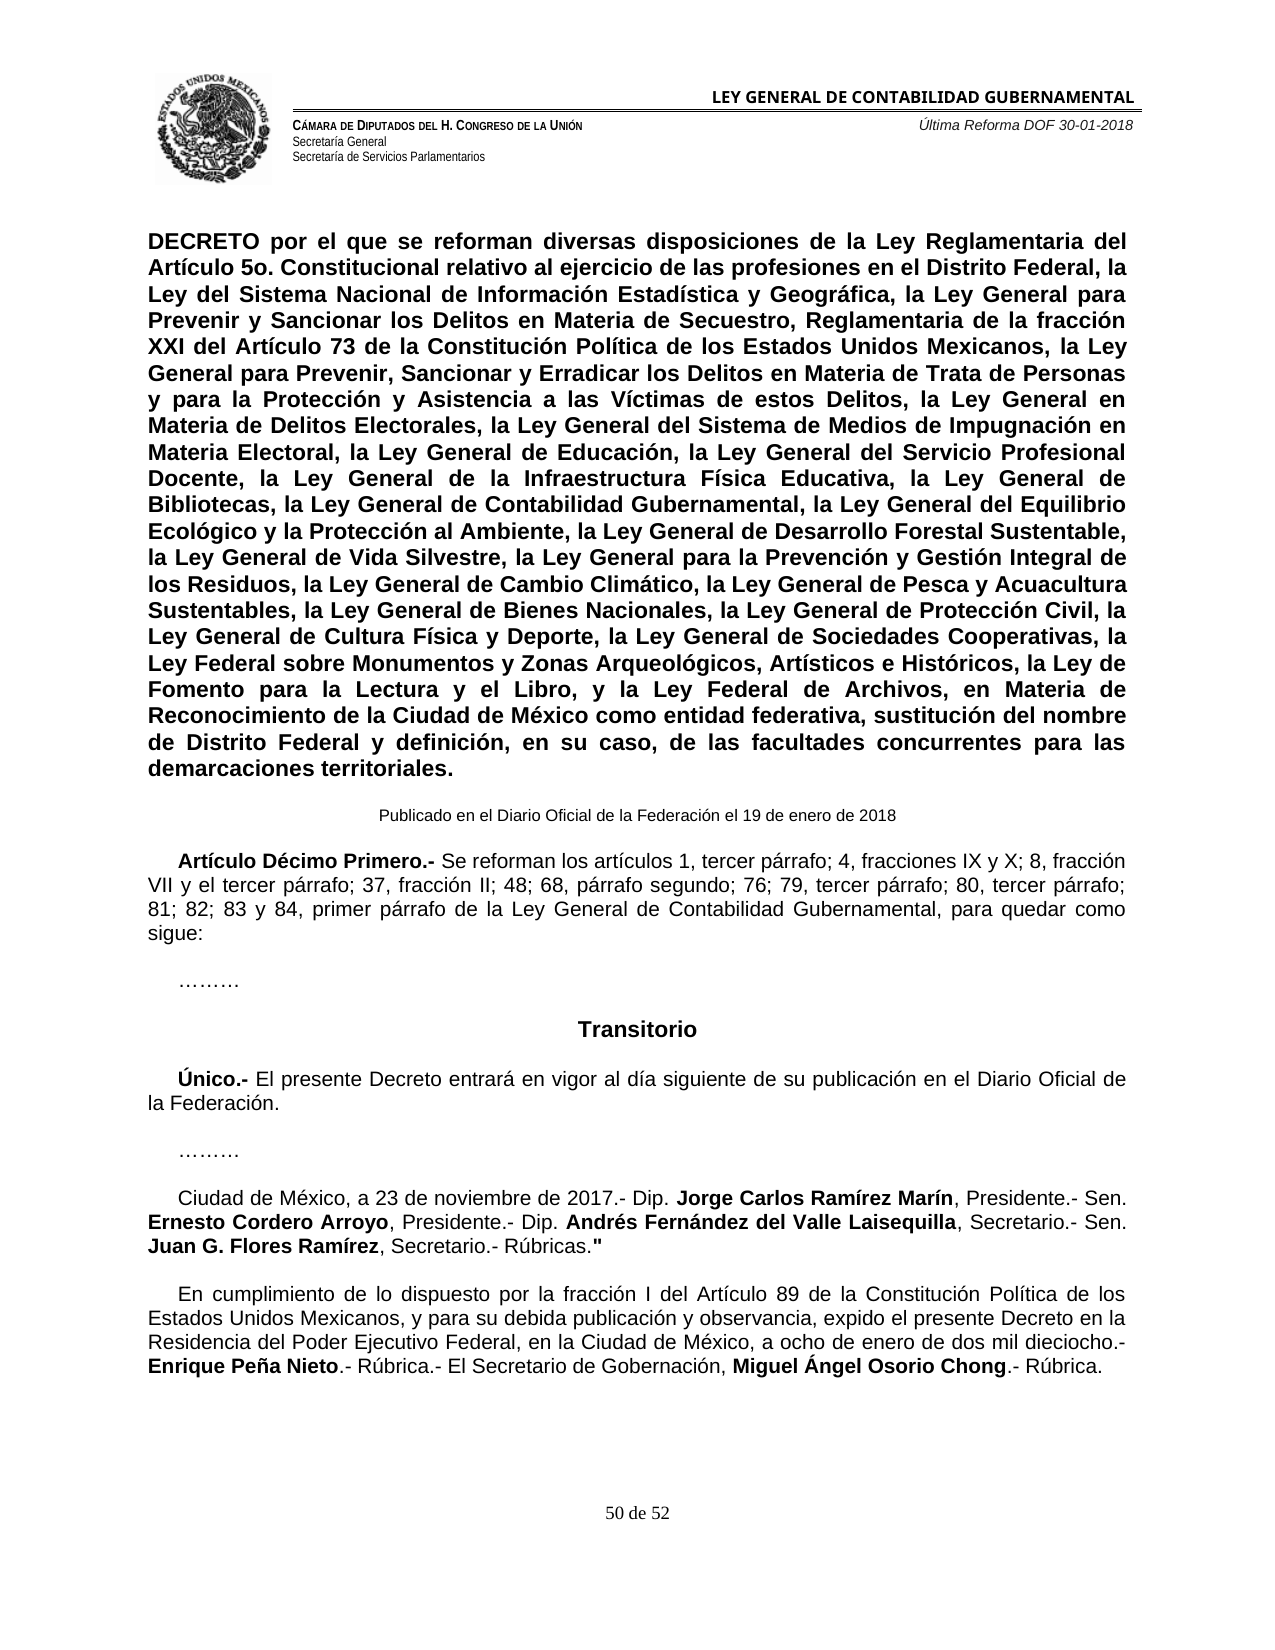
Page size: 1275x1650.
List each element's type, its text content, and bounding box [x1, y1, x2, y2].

text Transitorio [148, 1016, 1127, 1042]
text ……… [148, 968, 1127, 992]
text DECRETO por el que se reforman diversas disposiciones de la Ley Reglamentaria del Artículo 5o. Constitucional relativo al ejercicio de las profesiones en el Distrito Federal, la Ley del Sistema Nacional de Información Estadística y Geográfica, la Ley General para Prevenir y Sancionar los Delitos en Materia de Secuestro, Reglamentaria de la fracción XXI del Artículo 73 de la Constitución Política de los Estados Unidos Mexicanos, la Ley General para Prevenir, Sancionar y Erradicar los Delitos en Materia de Trata de Personas y para la Protección y Asistencia a las Víctimas de estos Delitos, la Ley General en Materia de Delitos Electorales, la Ley General del Sistema de Medios de Impugnación en Materia Electoral, la Ley General de Educación, la Ley General del Servicio Profesional Docente, la Ley General de la Infraestructura Física Educativa, la Ley General de Bibliotecas, la Ley General de Contabilidad Gubernamental, la Ley General del Equilibrio Ecológico y la Protección al Ambiente, la Ley General de Desarrollo Forestal Sustentable, la Ley General de Vida Silvestre, la Ley General para la Prevención y Gestión Integral de los Residuos, la Ley General de Cambio Climático, la Ley General de Pesca y Acuacultura Sustentables, la Ley General de Bienes Nacionales, la Ley General de Protección Civil, la Ley General de Cultura Física y Deporte, la Ley General de Sociedades Cooperativas, la Ley Federal sobre Monumentos y Zonas Arqueológicos, Artísticos e Históricos, la Ley de Fomento para la Lectura y el Libro, y la Ley Federal de Archivos, en Materia de Reconocimiento de la Ciudad de México como entidad federativa, sustitución del nombre de Distrito Federal y definición, en su caso, de las facultades concurrentes para las demarcaciones territoriales. [148, 228, 1127, 781]
text Único.- El presente Decreto entrará en vigor al día siguiente de su publicación en el Diario Oficial de la Federación. [148, 1066, 1127, 1114]
text Artículo Décimo Primero.- Se reforman los artículos 1, tercer párrafo; 4, fracciones IX y X; 8, fracción VII y el tercer párrafo; 37, fracción II; 48; 68, párrafo segundo; 76; 79, tercer párrafo; 80, tercer párrafo; 81; 82; 83 y 84, primer párrafo de la Ley General de Contabilidad Gubernamental, para quedar como sigue: [148, 848, 1127, 944]
text ……… [148, 1138, 1127, 1162]
text Ciudad de México, a 23 de noviembre de 2017.- Dip. Jorge Carlos Ramírez Marín, Presidente.- Sen. Ernesto Cordero Arroyo, Presidente.- Dip. Andrés Fernández del Valle Laisequilla, Secretario.- Sen. Juan G. Flores Ramírez, Secretario.- Rúbricas." [148, 1186, 1127, 1258]
text En cumplimiento de lo dispuesto por la fracción I del Artículo 89 de la Constitución Política de los Estados Unidos Mexicanos, y para su debida publicación y observancia, expido el presente Decreto en la Residencia del Poder Ejecutivo Federal, en la Ciudad de México, a ocho de enero de dos mil dieciocho.- Enrique Peña Nieto.- Rúbrica.- El Secretario de Gobernación, Miguel Ángel Osorio Chong.- Rúbrica. [148, 1282, 1127, 1378]
text Publicado en el Diario Oficial de la Federación el 19 de enero de 2018 [148, 805, 1127, 824]
